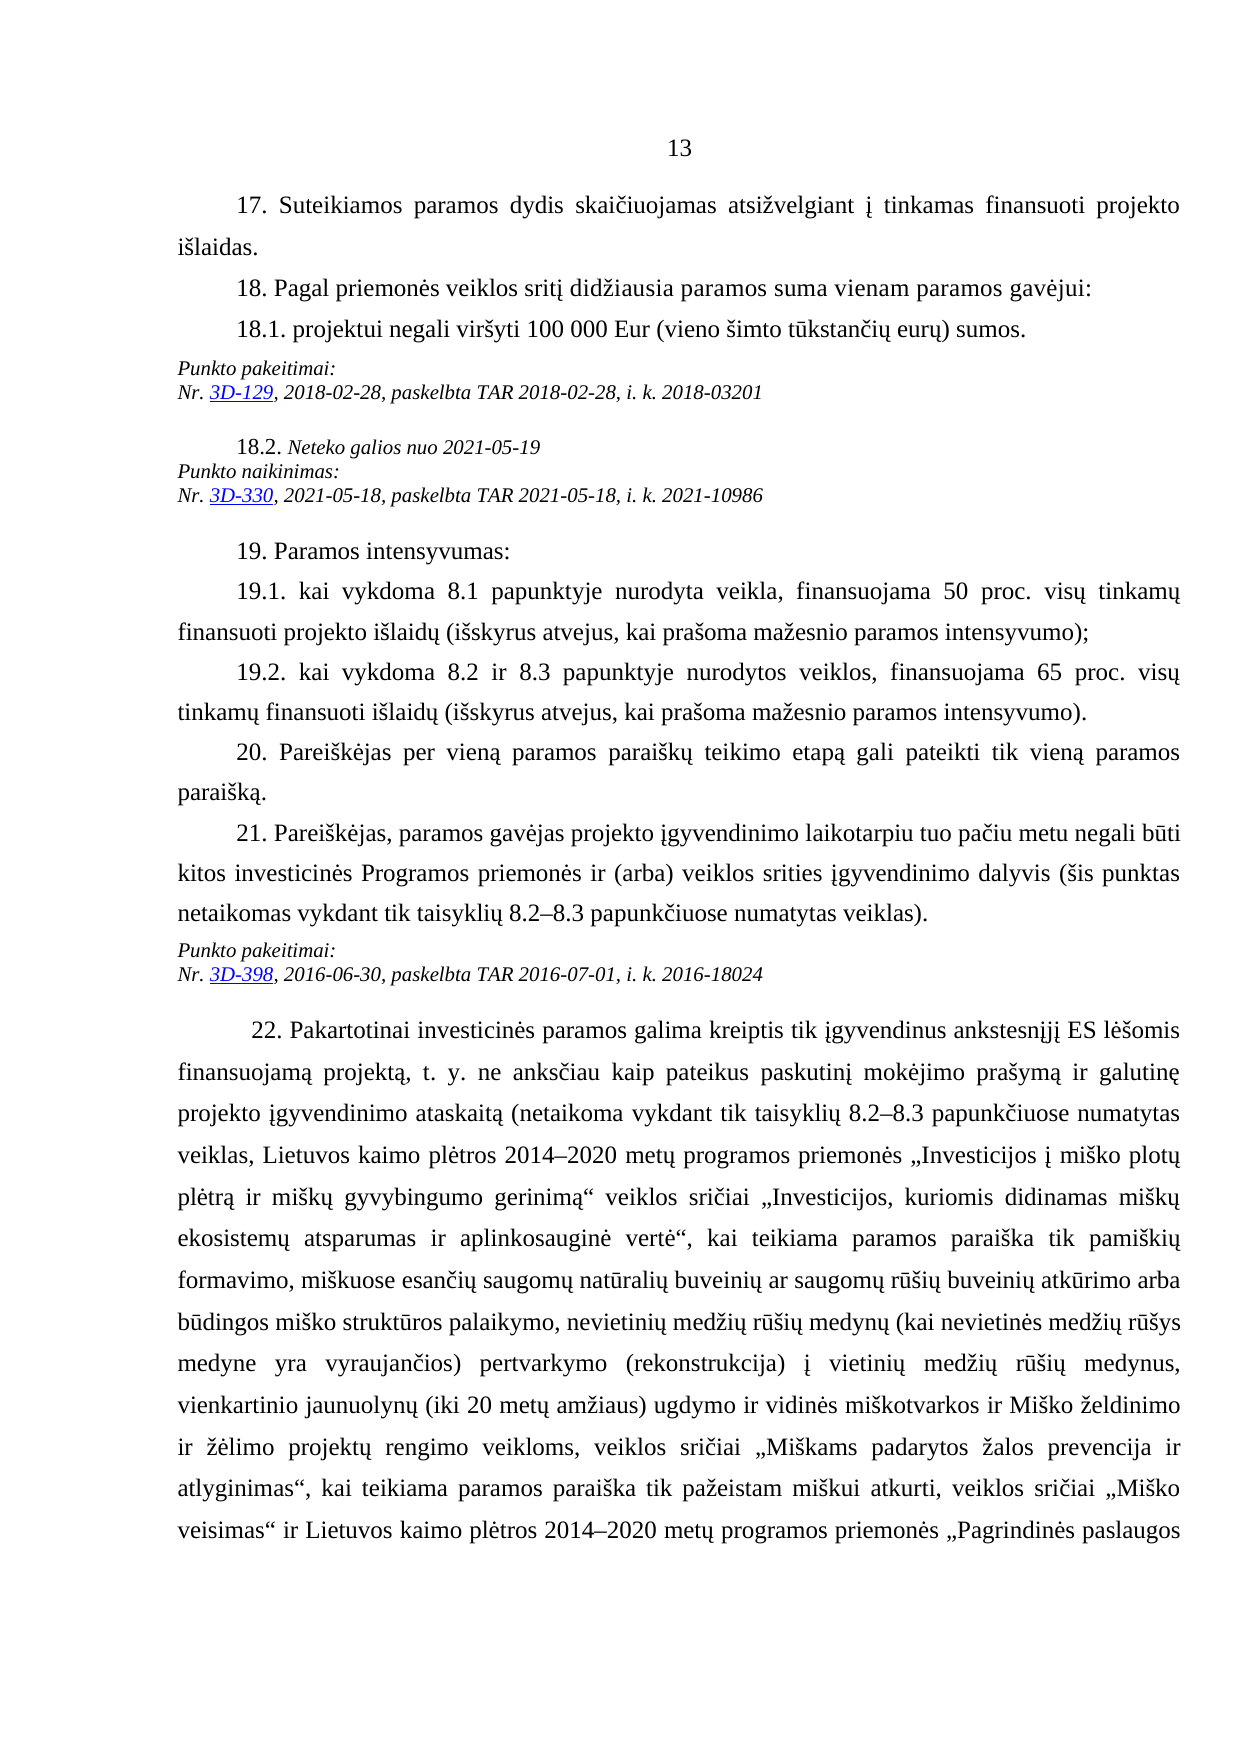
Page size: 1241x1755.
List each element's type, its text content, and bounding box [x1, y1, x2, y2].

text 19.2. kai vykdoma 8.2 ir 8.3 papunktyje nurodytos veiklos, finansuojama 65 proc. visų tinkamų finansuoti išlaidų (išskyrus atvejus, kai prašoma mažesnio paramos intensyvumo). [177, 657, 1181, 726]
text Punkto pakeitimai: [177, 938, 1181, 962]
text 22. Pakartotinai investicinės paramos galima kreiptis tik įgyvendinus ankstesnįjį ES lėšomis finansuojamą projektą, t. y. ne anksčiau kaip pateikus paskutinį mokėjimo prašymą ir galutinę projekto įgyvendinimo ataskaitą (netaikoma vykdant tik taisyklių 8.2–8.3 papunkčiuose numatytas veiklas, Lietuvos kaimo plėtros 2014–2020 metų programos priemonės „Investicijos į miško plotų plėtrą ir miškų gyvybingumo gerinimą“ veiklos sričiai „Investicijos, kuriomis didinamas miškų ekosistemų atsparumas ir aplinkosauginė vertė“, kai teikiama paramos paraiška tik pamiškių formavimo, miškuose esančių saugomų natūralių buveinių ar saugomų rūšių buveinių atkūrimo arba būdingos miško struktūros palaikymo, nevietinių medžių rūšių medynų (kai nevietinės medžių rūšys medyne yra vyraujančios) pertvarkymo (rekonstrukcija) į vietinių medžių rūšių medynus, vienkartinio jaunuolynų (iki 20 metų amžiaus) ugdymo ir vidinės miškotvarkos ir Miško želdinimo ir žėlimo projektų rengimo veikloms, veiklos sričiai „Miškams padarytos žalos prevencija ir atlyginimas“, kai teikiama paramos paraiška tik pažeistam miškui atkurti, veiklos sričiai „Miško veisimas“ ir Lietuvos kaimo plėtros 2014–2020 metų programos priemonės „Pagrindinės paslaugos [177, 1015, 1181, 1544]
text Punkto naikinimas: [177, 459, 1181, 483]
text 18. Pagal priemonės veiklos sritį didžiausia paramos suma vienam paramos gavėjui: [177, 273, 1181, 302]
text 21. Pareiškėjas, paramos gavėjas projekto įgyvendinimo laikotarpiu tuo pačiu metu negali būti kitos investicinės Programos priemonės ir (arba) veiklos srities įgyvendinimo dalyvis (šis punktas netaikomas vykdant tik taisyklių 8.2–8.3 papunkčiuose numatytas veiklas). [177, 818, 1181, 927]
text Nr. 3D-330, 2021-05-18, paskelbta TAR 2021-05-18, i. k. 2021-10986 [177, 483, 1181, 507]
text 18.2. Neteko galios nuo 2021-05-19 [177, 433, 1181, 459]
text Nr. 3D-398, 2016-06-30, paskelbta TAR 2016-07-01, i. k. 2016-18024 [177, 962, 1181, 986]
text Nr. 3D-129, 2018-02-28, paskelbta TAR 2018-02-28, i. k. 2018-03201 [177, 380, 1181, 404]
text Punkto pakeitimai: [177, 356, 1181, 380]
text 19. Paramos intensyvumas: [177, 536, 1181, 565]
text 19.1. kai vykdoma 8.1 papunktyje nurodyta veikla, finansuojama 50 proc. visų tinkamų finansuoti projekto išlaidų (išskyrus atvejus, kai prašoma mažesnio paramos intensyvumo); [177, 576, 1181, 645]
text 17. Suteikiamos paramos dydis skaičiuojamas atsižvelgiant į tinkamas finansuoti projekto išlaidas. [177, 190, 1181, 261]
text 20. Pareiškėjas per vieną paramos paraiškų teikimo etapą gali pateikti tik vieną paramos paraišką. [177, 737, 1181, 806]
text 18.1. projektui negali viršyti 100 000 Eur (vieno šimto tūkstančių eurų) sumos. [177, 314, 1181, 343]
